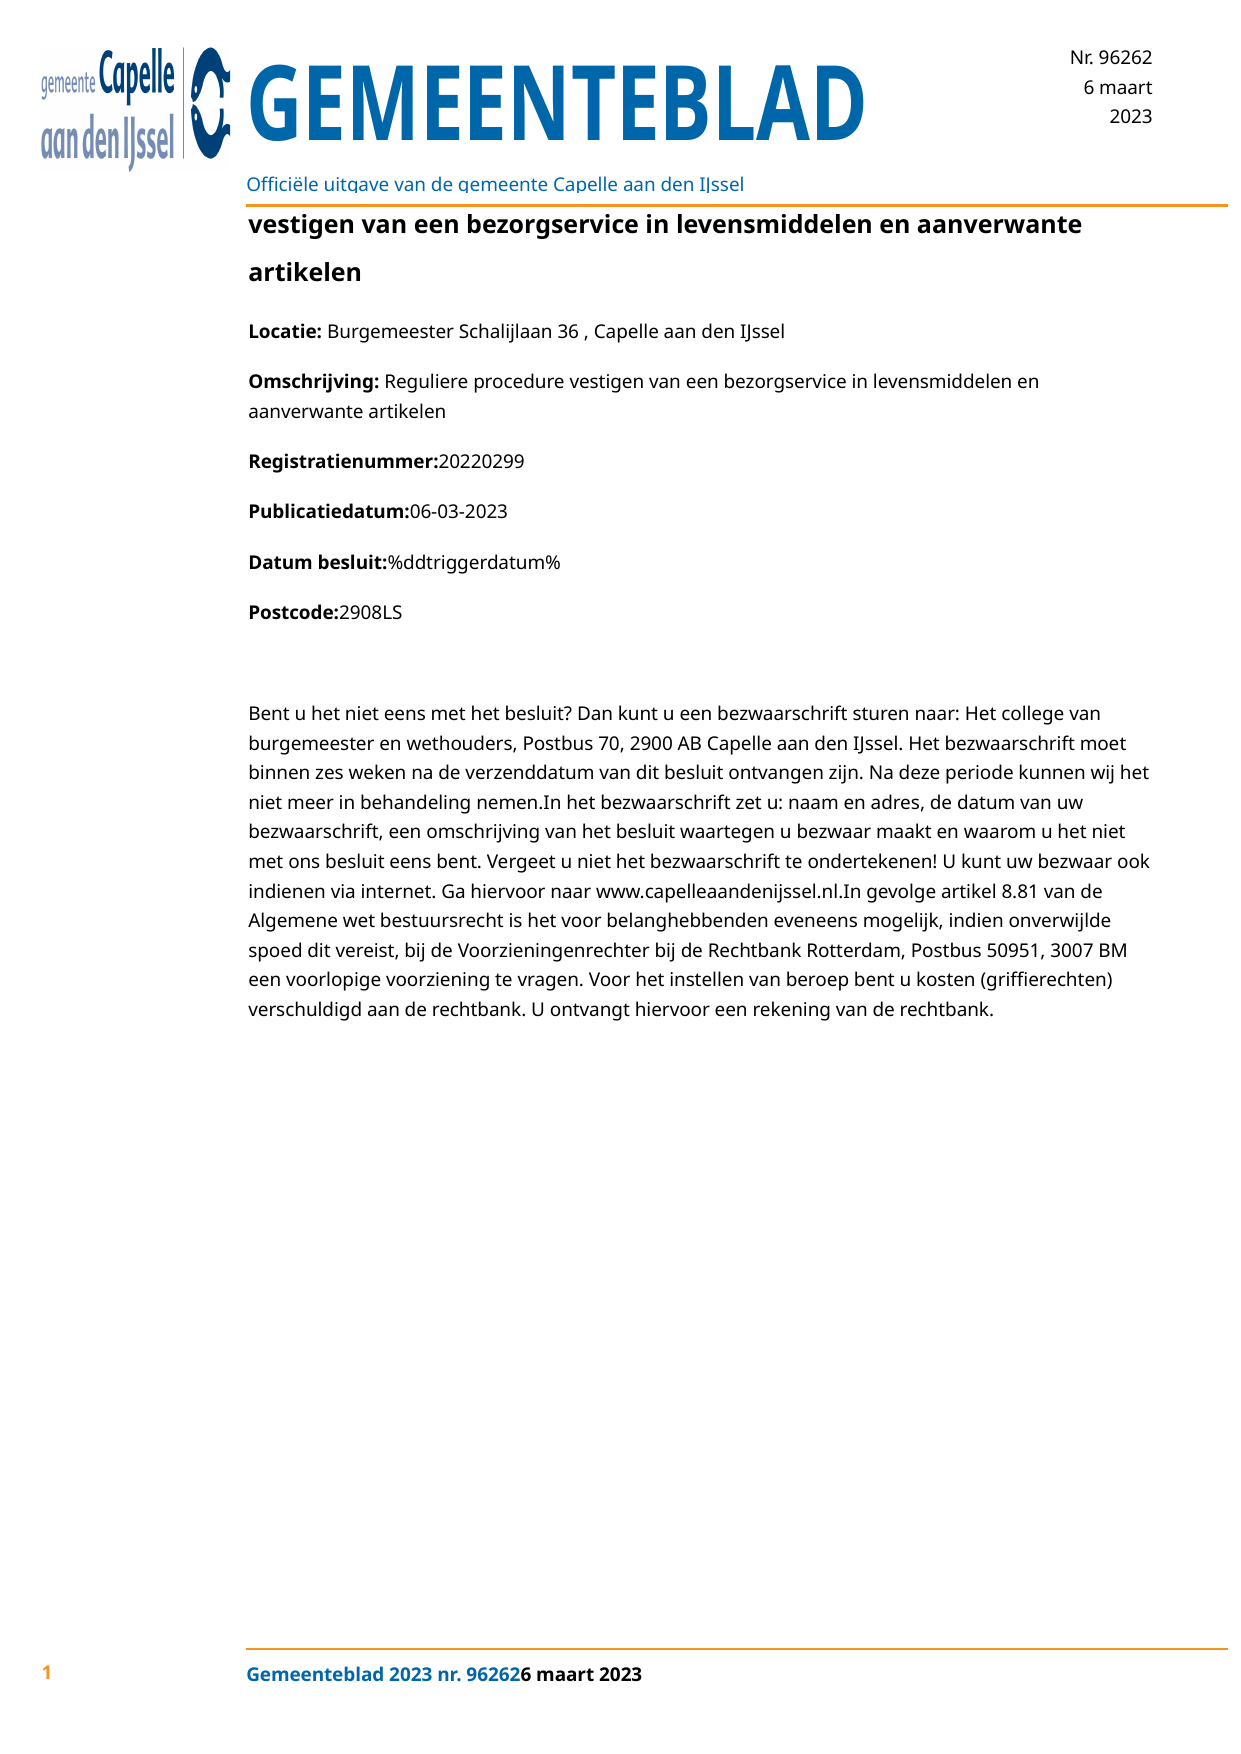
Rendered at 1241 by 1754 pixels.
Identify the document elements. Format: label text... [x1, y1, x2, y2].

text Registratienummer:20220299 [248, 448, 1152, 474]
picture [41, 47, 231, 172]
text vestigen van een bezorgservice in levensmiddelen en aanverwante artikelen [248, 207, 1152, 288]
text Postcode:2908LS [248, 599, 1152, 625]
text Publicatiedatum:06-03-2023 [248, 499, 1152, 524]
text Locatie: Burgemeester Schalijlaan 36 , Capelle aan den IJssel [248, 318, 1152, 344]
text Datum besluit:%ddtriggerdatum% [248, 549, 1152, 575]
text Bent u het niet eens met het besluit? Dan kunt u een bezwaarschrift sturen naar: Het college van burgemeester en wethouders, Postbus 70, 2900 AB Capelle aan den IJssel. Het bezwaarschrift moet binnen zes weken na de verzenddatum van dit besluit ontvangen zijn. Na deze periode kunnen wij het niet meer in behandeling nemen.In het bezwaarschrift zet u: naam en adres, de datum van uw bezwaarschrift, een omschrijving van het besluit waartegen u bezwaar maakt en waarom u het niet met ons besluit eens bent. Vergeet u niet het bezwaarschrift te ondertekenen! U kunt uw bezwaar ook indienen via internet. Ga hiervoor naar www.capelleaandenijssel.nl.In gevolge artikel 8.81 van de Algemene wet bestuursrecht is het voor belanghebbenden eveneens mogelijk, indien onverwijlde spoed dit vereist, bij de Voorzieningenrechter bij de Rechtbank Rotterdam, Postbus 50951, 3007 BM een voorlopige voorziening te vragen. Voor het instellen van beroep bent u kosten (griffierechten) verschuldigd aan de rechtbank. U ontvangt hiervoor een rekening van de rechtbank. [248, 700, 1152, 1022]
text Omschrijving: Reguliere procedure vestigen van een bezorgservice in levensmiddelen en aanverwante artikelen [248, 368, 1152, 424]
